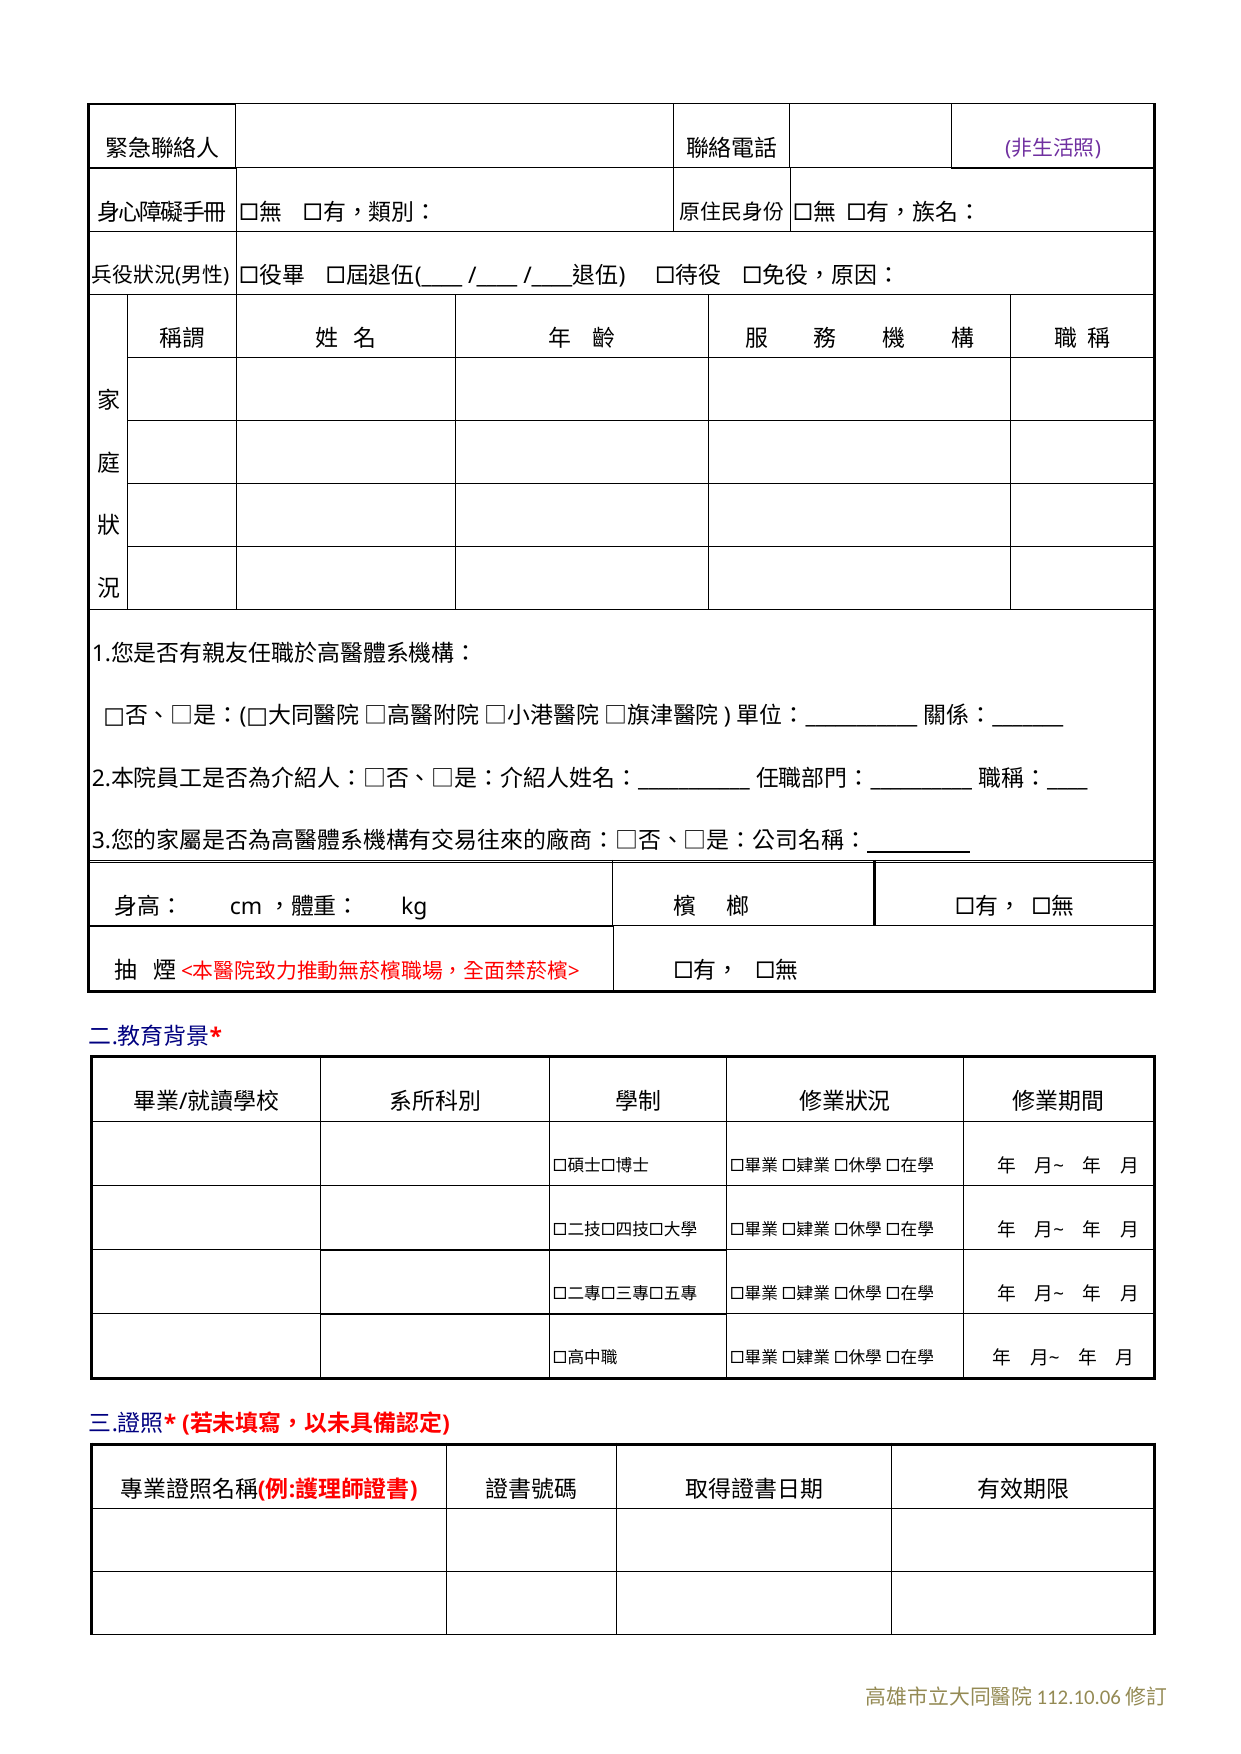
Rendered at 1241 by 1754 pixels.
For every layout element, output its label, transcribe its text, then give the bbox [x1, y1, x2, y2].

table_cell [237, 421, 455, 483]
table_header 學制 [550, 1058, 726, 1121]
table_cell [709, 421, 1010, 483]
table_cell [709, 547, 1010, 609]
table_cell [321, 1186, 549, 1249]
table_cell [128, 358, 236, 420]
table_cell 年 月~ 年 月 [964, 1186, 1153, 1249]
table_cell 高中職 [550, 1315, 726, 1377]
table_cell 役畢 屆退伍(____ /____ /____退伍) 待役 免役，原因： [237, 232, 1153, 294]
table_cell [1011, 484, 1153, 546]
table_cell (非生活照) [952, 104, 1153, 167]
table_cell [93, 1250, 320, 1313]
table_cell 服 務 機 構 [709, 295, 1010, 357]
table_cell [236, 104, 673, 167]
table_cell [237, 484, 455, 546]
table_cell 檳 榔 [613, 863, 873, 925]
table_header 修業期間 [964, 1058, 1153, 1121]
table_cell [237, 547, 455, 609]
table_cell 職 稱 [1011, 295, 1153, 357]
table_cell 年 月~ 年 月 [964, 1250, 1153, 1313]
table_cell [93, 1314, 320, 1377]
table_cell 畢業 肄業 休學 在學 [727, 1314, 963, 1377]
table_cell 畢業 肄業 休學 在學 [727, 1186, 963, 1249]
table_cell 身心障礙手冊 [90, 169, 236, 231]
table_cell [456, 358, 708, 420]
table_cell [1011, 358, 1153, 420]
table_cell [128, 484, 236, 546]
table_cell 有， 無 [614, 926, 1153, 989]
table_cell 姓 名 [237, 295, 455, 357]
table_cell [456, 484, 708, 546]
table_cell [456, 547, 708, 609]
table_cell 兵役狀況(男性) [90, 232, 236, 294]
table_cell 無 有，族名： [791, 168, 1153, 231]
table_cell 身高： cm ，體重： kg [90, 863, 612, 925]
table_cell [790, 104, 951, 167]
table_cell [237, 358, 455, 420]
table_header 取得證書日期 [617, 1446, 891, 1508]
table_cell 稱謂 [128, 295, 236, 357]
table_cell 年 月~ 年 月 [964, 1122, 1153, 1185]
table_cell [128, 547, 236, 609]
table_cell 年 齡 [456, 295, 708, 357]
table_cell [321, 1315, 549, 1377]
table_header 畢業/就讀學校 [93, 1058, 320, 1121]
table_cell 無 有，類別： [237, 168, 673, 231]
table_cell 原住民身份 [674, 168, 790, 231]
table_cell [456, 421, 708, 483]
table_cell 二專三專五專 [550, 1251, 726, 1313]
text 二.教育背景* [89, 993, 1167, 1055]
table_cell [1011, 547, 1153, 609]
table_cell 有， 無 [876, 863, 1153, 925]
table_cell 聯絡電話 [674, 104, 789, 167]
table_cell [321, 1122, 549, 1185]
table_cell [128, 421, 236, 483]
table_cell [93, 1572, 446, 1634]
table_cell [93, 1122, 320, 1185]
table_header 修業狀況 [727, 1058, 963, 1121]
table_cell 緊急聯絡人 [90, 105, 235, 167]
table_cell [617, 1572, 891, 1634]
table_cell [321, 1251, 549, 1313]
table_cell 畢業 肄業 休學 在學 [727, 1250, 963, 1313]
table_cell [892, 1572, 1153, 1634]
table_header 有效期限 [892, 1446, 1153, 1508]
table_cell [709, 484, 1010, 546]
table_header 證書號碼 [447, 1446, 616, 1508]
table_cell 畢業 肄業 休學 在學 [727, 1122, 963, 1185]
table_cell 二技四技大學 [550, 1186, 726, 1249]
table_header 專業證照名稱(例:護理師證書) [93, 1446, 446, 1508]
table_cell [1011, 421, 1153, 483]
table_cell [447, 1509, 616, 1571]
table_cell 抽 煙 <本醫院致力推動無菸檳職場，全面禁菸檳> [90, 927, 613, 989]
table_cell 年 月~ 年 月 [964, 1314, 1153, 1377]
table_cell [93, 1509, 446, 1571]
table_cell 碩士博士 [550, 1122, 726, 1185]
table_header 系所科別 [321, 1058, 549, 1121]
table_cell [447, 1572, 616, 1634]
table_cell [892, 1509, 1153, 1571]
table_cell [709, 358, 1010, 420]
table_cell [93, 1186, 320, 1249]
table_cell 1.您是否有親友任職於高醫體系機構： □否、□是：(□大同醫院 □高醫附院 □小港醫院 □旗津醫院 ) 單位：___________ 關係：_______ 2.本院員工是否為介紹人：□否、□是：介紹人姓名：___________ 任職部門：__________ 職稱：____ 3.您的家屬是否為高醫體系機構有交易往來的廠商：□否、□是：公司名稱： [90, 610, 1153, 860]
table_cell 家庭狀況 [90, 295, 127, 609]
table_cell [617, 1509, 891, 1571]
text 三.證照* (若未填寫，以未具備認定) [89, 1380, 1167, 1443]
